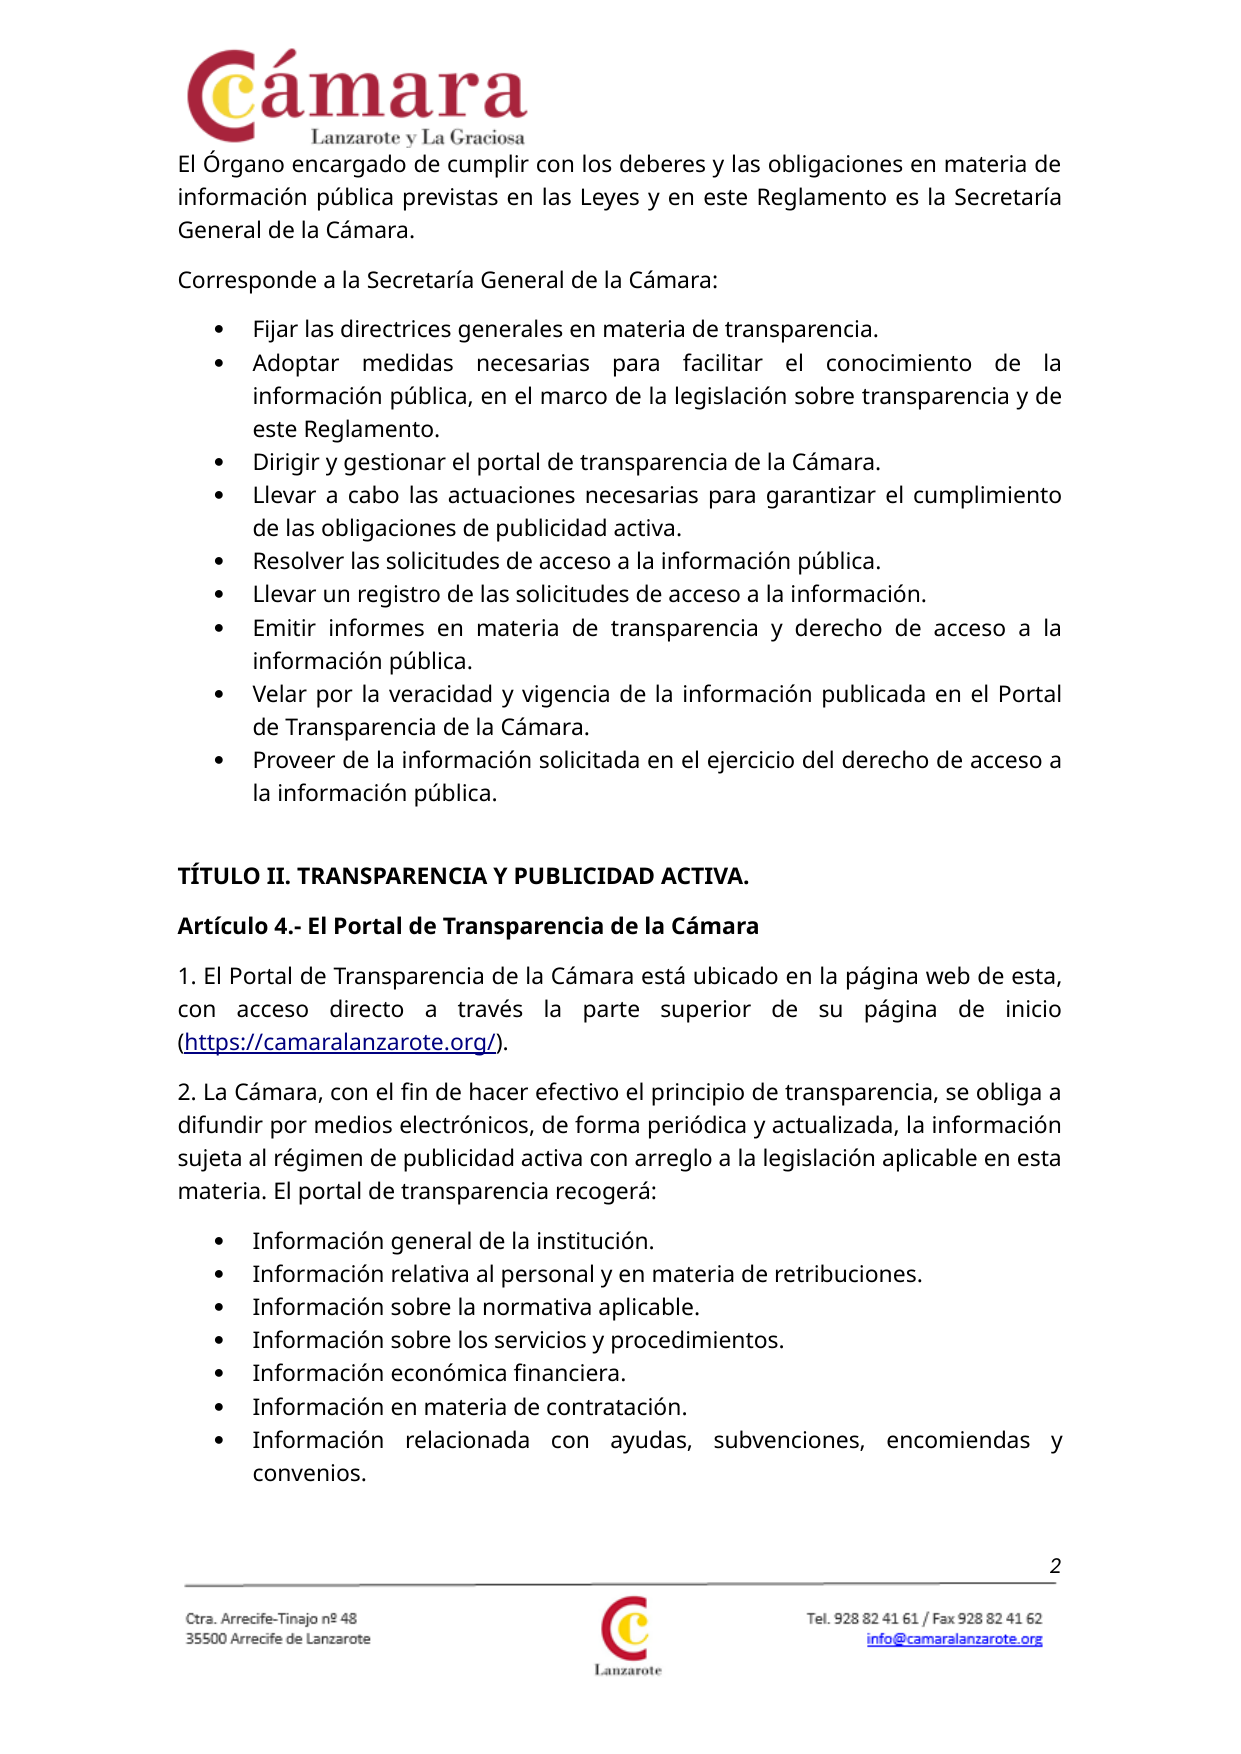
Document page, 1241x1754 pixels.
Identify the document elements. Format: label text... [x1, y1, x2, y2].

text El Órgano encargado de cumplir con los deberes y las obligaciones en materia de información pública previstas en las Leyes y en este Reglamento es la Secretaría General de la Cámara. [177, 148, 1063, 245]
list Adoptar medidas necesarias para facilitar el conocimiento de la información pública, en el marco de la legislación sobre transparencia y de este Reglamento. [215, 347, 1063, 444]
list Resolver las solicitudes de acceso a la información pública. [215, 545, 1063, 577]
list Información sobre la normativa aplicable. [215, 1291, 1063, 1322]
list Información económica financiera. [215, 1357, 1063, 1389]
text Artículo 4.- El Portal de Transparencia de la Cámara [177, 910, 1063, 941]
list Velar por la veracidad y vigencia de la información publicada en el Portal de Transparencia de la Cámara. [215, 678, 1063, 742]
list Llevar un registro de las solicitudes de acceso a la información. [215, 578, 1063, 610]
text TÍTULO II. TRANSPARENCIA Y PUBLICIDAD ACTIVA. [177, 827, 1063, 891]
list Información general de la institución. [215, 1225, 1063, 1256]
list Información relativa al personal y en materia de retribuciones. [215, 1258, 1063, 1289]
list Información en materia de contratación. [215, 1391, 1063, 1422]
list Información sobre los servicios y procedimientos. [215, 1324, 1063, 1356]
list Llevar a cabo las actuaciones necesarias para garantizar el cumplimiento de las obligaciones de publicidad activa. [215, 479, 1063, 543]
text 2. La Cámara, con el fin de hacer efectivo el principio de transparencia, se obliga a difundir por medios electrónicos, de forma periódica y actualizada, la información sujeta al régimen de publicidad activa con arreglo a la legislación aplicable en esta materia. El portal de transparencia recogerá: [177, 1076, 1063, 1206]
text 1. El Portal de Transparencia de la Cámara está ubicado en la página web de esta, con acceso directo a través la parte superior de su página de inicio (https://camaralanzarote.org/). [177, 960, 1063, 1057]
text Corresponde a la Secretaría General de la Cámara: [177, 264, 1063, 295]
list Fijar las directrices generales en materia de transparencia. [215, 313, 1063, 345]
list Dirigir y gestionar el portal de transparencia de la Cámara. [215, 446, 1063, 477]
list Información relacionada con ayudas, subvenciones, encomiendas y convenios. [215, 1424, 1063, 1488]
list Proveer de la información solicitada en el ejercicio del derecho de acceso a la información pública. [215, 744, 1063, 808]
list Emitir informes en materia de transparencia y derecho de acceso a la información pública. [215, 612, 1063, 676]
